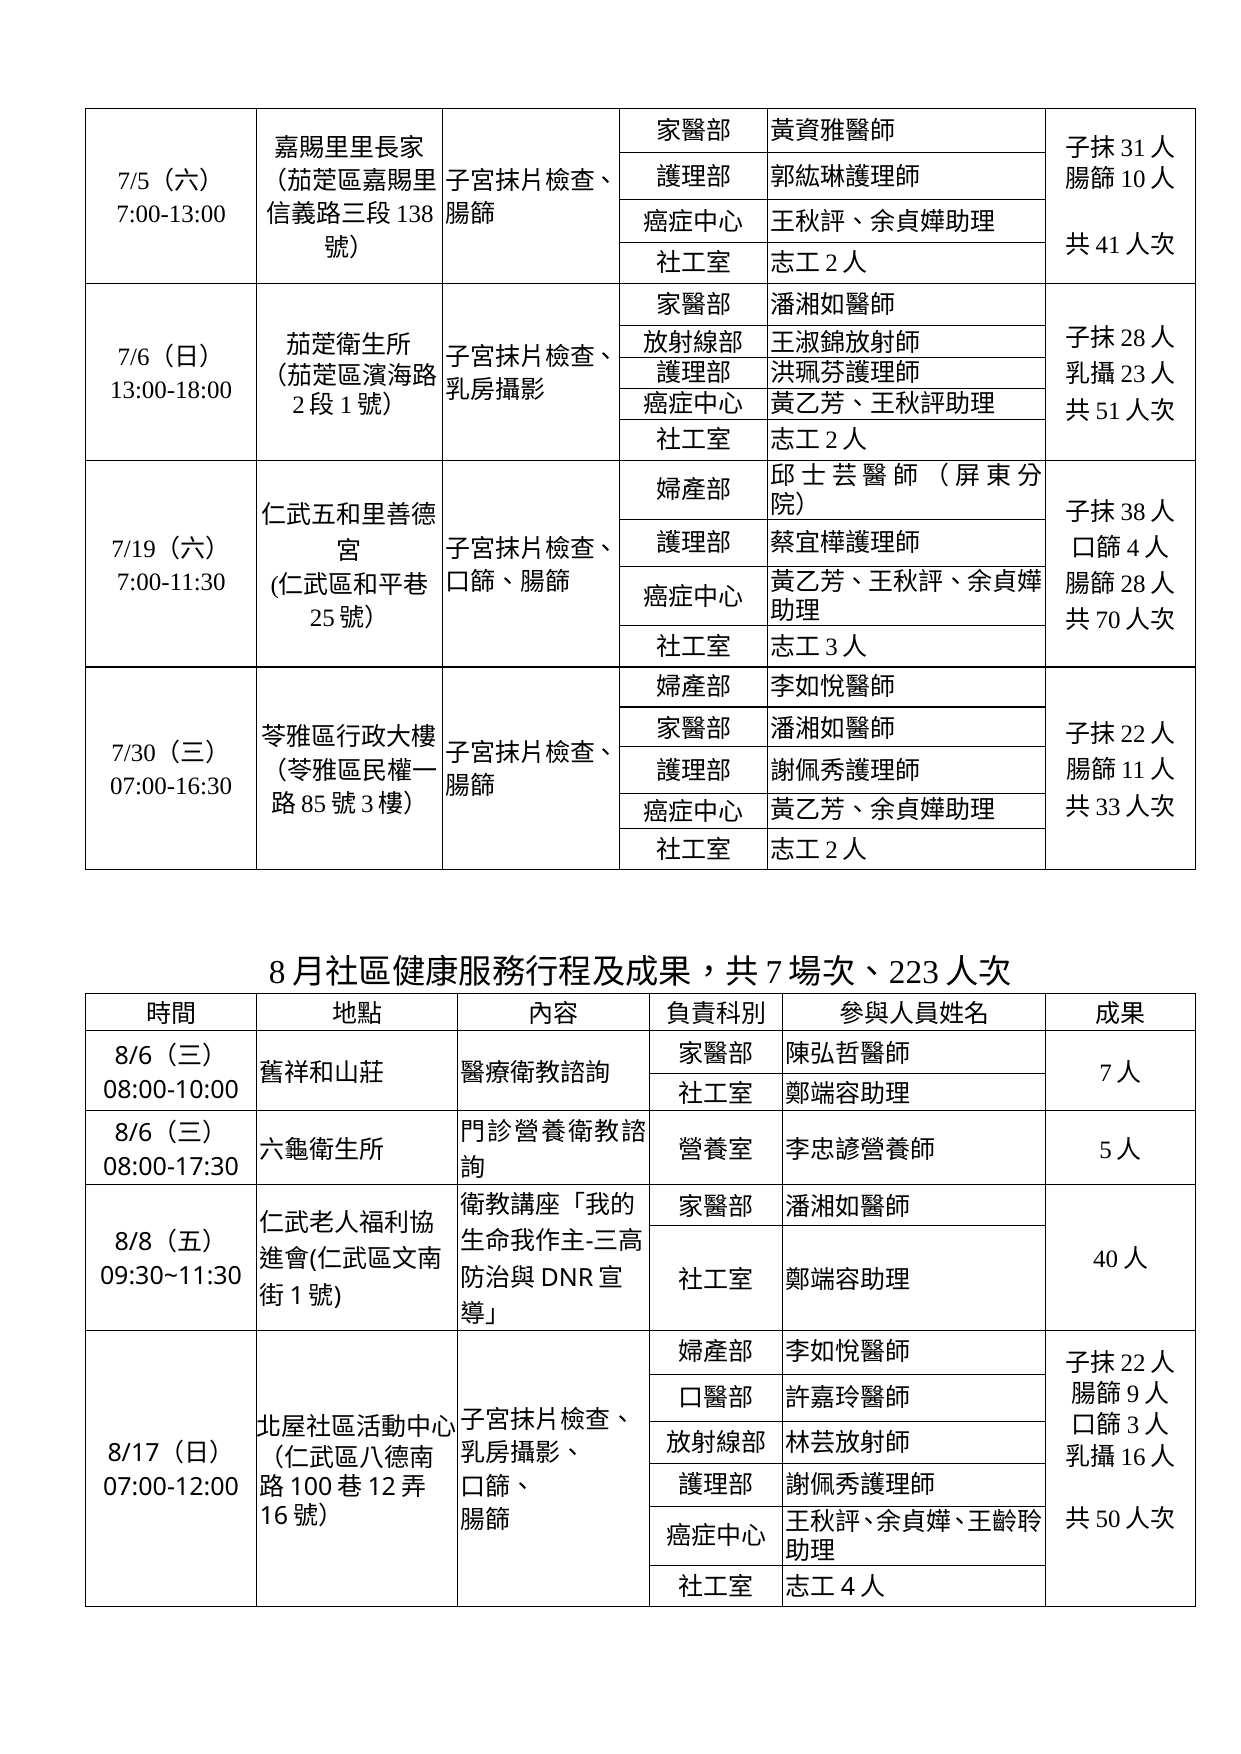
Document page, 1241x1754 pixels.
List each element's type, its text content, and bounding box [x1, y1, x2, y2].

table_cell 子宮抹片檢查、乳房攝影 [443, 284, 619, 460]
table_cell 林芸放射師 [783, 1422, 1045, 1463]
table_cell 8/8（五） 09:30~11:30 [86, 1185, 256, 1329]
table_cell 社工室 [620, 626, 767, 666]
table_cell 六龜衛生所 [257, 1111, 457, 1183]
table_cell 李如悅醫師 [768, 668, 1045, 706]
table_cell 7/19（六） 7:00-11:30 [86, 461, 256, 666]
table_cell 口醫部 [650, 1375, 782, 1421]
table_cell 社工室 [620, 243, 767, 283]
table_cell 王秋評、余貞嬅、王齡聆助理 [783, 1507, 1045, 1565]
table_cell 仁武老人福利協進會(仁武區文南街1號) [257, 1185, 457, 1329]
table_cell 茄萣衛生所 （茄萣區濱海路2段1號） [257, 284, 442, 460]
table_cell 仁武五和里善德宮 (仁武區和平巷25號） [257, 461, 442, 666]
table_cell 婦產部 [620, 461, 767, 519]
table_cell 洪珮芬護理師 [768, 358, 1045, 388]
table_cell 家醫部 [620, 708, 767, 746]
table_cell 成果 [1046, 994, 1195, 1030]
table_cell 家醫部 [620, 284, 767, 325]
table_cell 潘湘如醫師 [783, 1185, 1045, 1224]
table_cell 負責科別 [650, 994, 782, 1030]
table_cell 潘湘如醫師 [768, 708, 1045, 746]
table_cell 7/5（六） 7:00-13:00 [86, 109, 256, 283]
table_cell 黃乙芳、王秋評助理 [768, 389, 1045, 419]
table_cell 放射線部 [650, 1422, 782, 1463]
table_cell 蔡宜樺護理師 [768, 520, 1045, 566]
table_cell 5人 [1046, 1111, 1195, 1183]
table_cell 北屋社區活動中心 （仁武區八德南路100巷12弄16號） [257, 1331, 457, 1606]
table_cell 李如悅醫師 [783, 1331, 1045, 1373]
table_cell 社工室 [650, 1566, 782, 1606]
table_cell 志工2人 [768, 829, 1045, 868]
table_header 8月社區健康服務行程及成果，共7場次、223人次 [85, 945, 1195, 993]
table_cell 子宮抹片檢查、 乳房攝影、 口篩、 腸篩 [458, 1331, 649, 1606]
table_cell 志工2人 [768, 420, 1045, 460]
table_cell 邱士芸醫師（屏東分院） [768, 461, 1045, 519]
table_cell 謝佩秀護理師 [783, 1464, 1045, 1506]
table_cell 癌症中心 [620, 200, 767, 242]
table_cell 護理部 [620, 153, 767, 199]
table_cell 社工室 [650, 1226, 782, 1329]
table_cell 陳弘哲醫師 [783, 1031, 1045, 1073]
table_cell 子抹22人 腸篩9人 口篩3人 乳攝16人 共50人次 [1046, 1331, 1195, 1606]
table_cell 子抹28人 乳攝23人 共51人次 [1046, 284, 1195, 460]
table_cell 8/6（三） 08:00-10:00 [86, 1031, 256, 1110]
table_cell 黃乙芳、余貞嬅助理 [768, 794, 1045, 827]
table_cell 護理部 [620, 747, 767, 793]
table_cell 7/30（三） 07:00-16:30 [86, 668, 256, 868]
table_cell 子宮抹片檢查、 腸篩 [443, 668, 619, 868]
table_cell 時間 [86, 994, 256, 1030]
table_cell 家醫部 [620, 109, 767, 152]
table_cell 參與人員姓名 [783, 994, 1045, 1030]
table_cell 子宮抹片檢查、口篩、腸篩 [443, 461, 619, 666]
table_cell 8/17（日） 07:00-12:00 [86, 1331, 256, 1606]
table_cell 護理部 [650, 1464, 782, 1506]
table_cell 內容 [458, 994, 649, 1030]
table_cell 志工2人 [768, 243, 1045, 283]
table_cell 舊祥和山莊 [257, 1031, 457, 1110]
table_cell 郭紘琳護理師 [768, 153, 1045, 199]
table_cell 7/6（日） 13:00-18:00 [86, 284, 256, 460]
table_cell 子抹31人 腸篩10人 共41人次 [1046, 109, 1195, 283]
table_cell 李忠諺營養師 [783, 1111, 1045, 1183]
table_cell 婦產部 [650, 1331, 782, 1373]
table_cell 社工室 [650, 1074, 782, 1110]
table_cell 子宮抹片檢查、腸篩 [443, 109, 619, 283]
table_cell 社工室 [620, 420, 767, 460]
table_cell 苓雅區行政大樓 （苓雅區民權一路85號3樓） [257, 668, 442, 868]
table_cell 鄭端容助理 [783, 1074, 1045, 1110]
table_cell 婦產部 [620, 668, 767, 706]
table_cell 放射線部 [620, 326, 767, 357]
table_cell 王淑錦放射師 [768, 326, 1045, 357]
table_cell 謝佩秀護理師 [768, 747, 1045, 793]
table_cell 家醫部 [650, 1185, 782, 1224]
table_cell 子抹38人 口篩4人 腸篩28人 共70人次 [1046, 461, 1195, 666]
table_cell 地點 [257, 994, 457, 1030]
table_cell 醫療衛教諮詢 [458, 1031, 649, 1110]
table_cell 7人 [1046, 1031, 1195, 1110]
table_cell 志工3人 [768, 626, 1045, 666]
table_cell 嘉賜里里長家（茄萣區嘉賜里信義路三段138號） [257, 109, 442, 283]
table_cell 子抹22人 腸篩11人 共33人次 [1046, 668, 1195, 868]
table_cell 許嘉玲醫師 [783, 1375, 1045, 1421]
table_cell 黃資雅醫師 [768, 109, 1045, 152]
table_cell 癌症中心 [620, 389, 767, 419]
table_cell 衛教講座「我的生命我作主-三高防治與DNR宣導」 [458, 1185, 649, 1329]
table_cell 40人 [1046, 1185, 1195, 1329]
table_cell 黃乙芳、王秋評、余貞嬅助理 [768, 567, 1045, 625]
table_cell 8/6（三） 08:00-17:30 [86, 1111, 256, 1183]
table_cell 癌症中心 [620, 794, 767, 827]
table_cell 護理部 [620, 358, 767, 388]
table_cell 護理部 [620, 520, 767, 566]
table_cell 鄭端容助理 [783, 1226, 1045, 1329]
table_cell 潘湘如醫師 [768, 284, 1045, 325]
table_cell 癌症中心 [620, 567, 767, 625]
table_cell 社工室 [620, 829, 767, 868]
table_cell 志工4人 [783, 1566, 1045, 1606]
table_cell 王秋評、余貞嬅助理 [768, 200, 1045, 242]
table_cell 癌症中心 [650, 1507, 782, 1565]
table_cell 家醫部 [650, 1031, 782, 1073]
table_cell 門診營養衛教諮詢 [458, 1111, 649, 1183]
table_cell 營養室 [650, 1111, 782, 1183]
